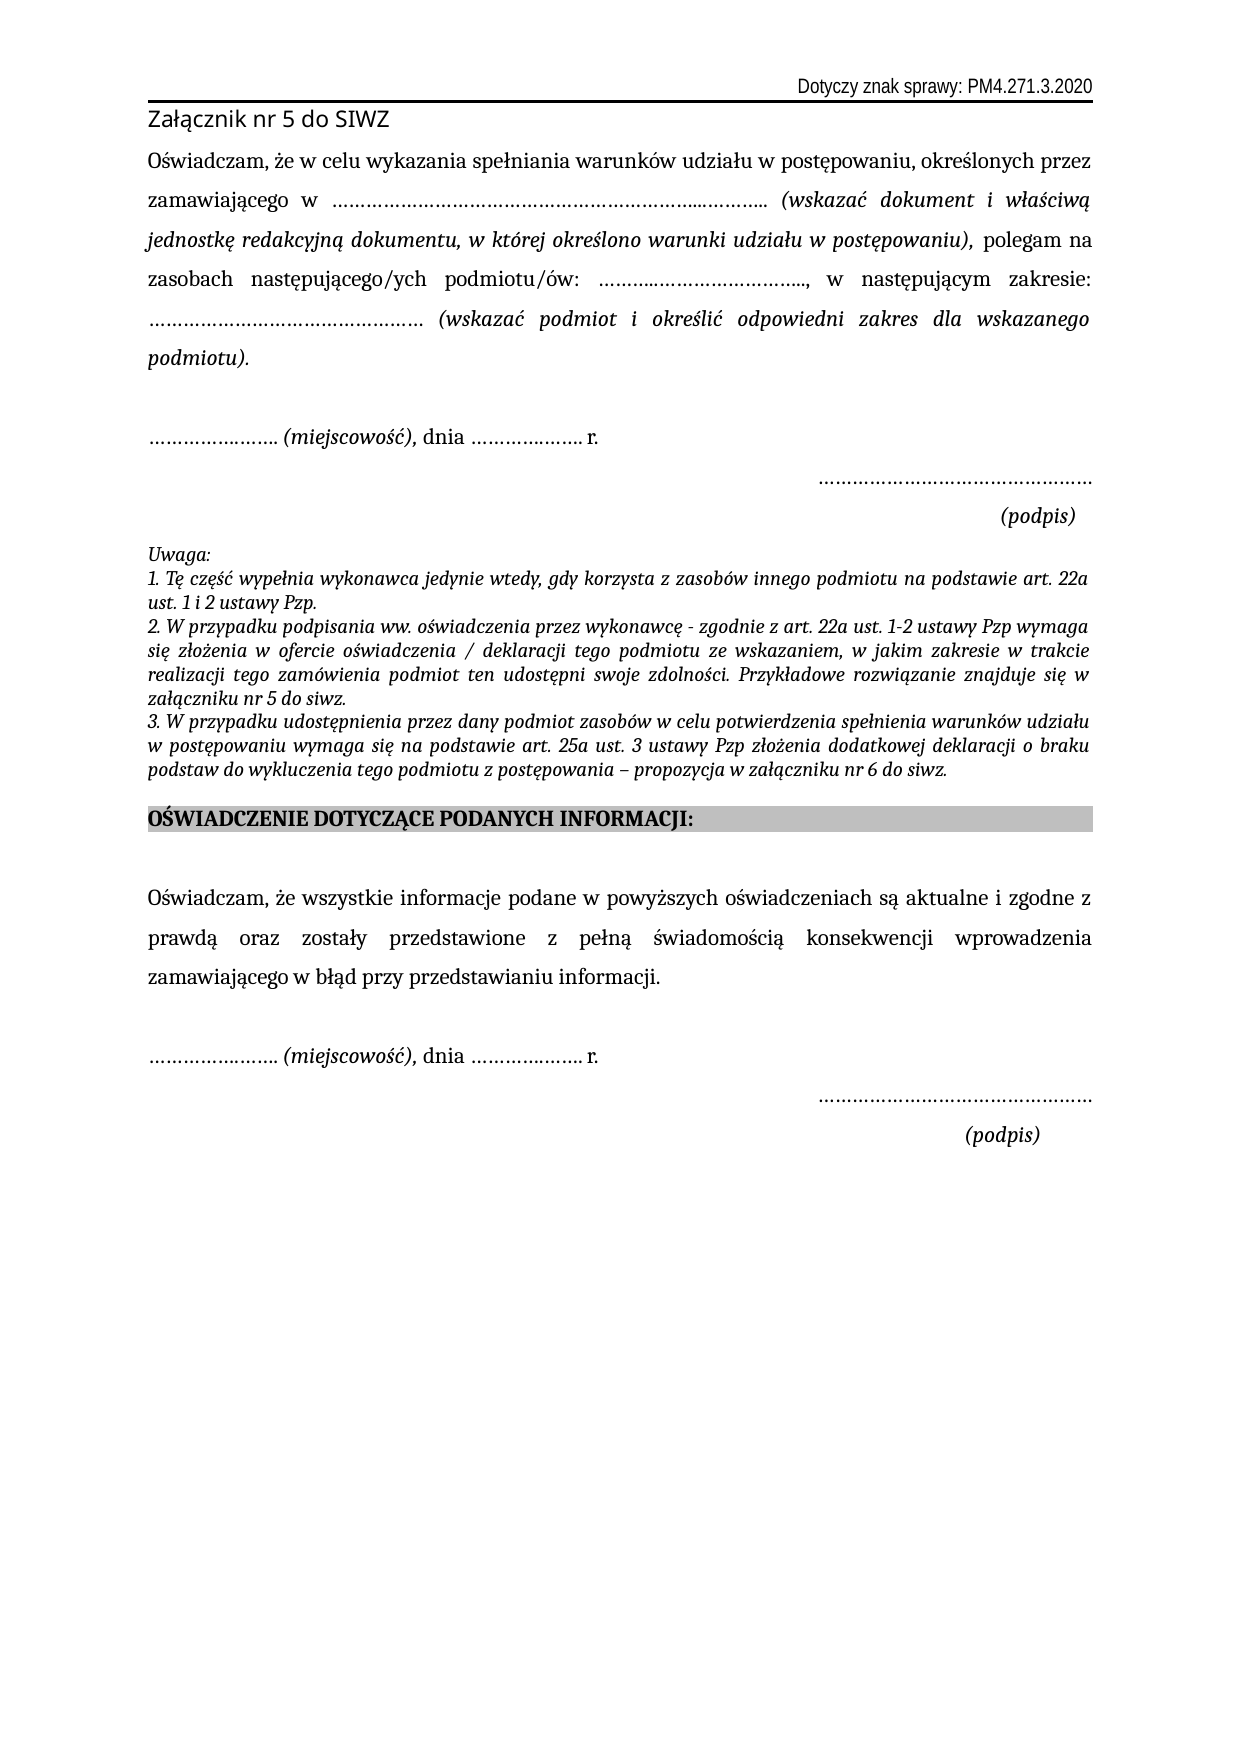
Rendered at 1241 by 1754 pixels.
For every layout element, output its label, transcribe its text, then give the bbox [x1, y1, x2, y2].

text ………………………………………… [148, 463, 1093, 490]
text 2. W przypadku podpisania ww. oświadczenia przez wykonawcę - zgodnie z art. 22a ust. 1-2 ustawy Pzp wymaga się złożenia w ofercie oświadczenia / deklaracji tego podmiotu ze wskazaniem, w jakim zakresie w trakcie realizacji tego zamówienia podmiot ten udostępni swoje zdolności. Przykładowe rozwiązanie znajduje się w załączniku nr 5 do siwz. [148, 614, 1093, 710]
text (podpis) [148, 1122, 1093, 1148]
text 3. W przypadku udostępnienia przez dany podmiot zasobów w celu potwierdzenia spełnienia warunków udziału w postępowaniu wymaga się na podstawie art. 25a ust. 3 ustawy Pzp złożenia dodatkowej deklaracji o braku podstaw do wykluczenia tego podmiotu z postępowania – propozycja w załączniku nr 6 do siwz. [148, 710, 1093, 782]
text ………………………………………… [148, 1082, 1093, 1109]
text OŚWIADCZENIE DOTYCZĄCE PODANYCH INFORMACJI: [148, 806, 1093, 832]
text (podpis) [738, 503, 1093, 529]
text …………….……. (miejscowość), dnia ………….……. r. [148, 1043, 1093, 1069]
text …………….……. (miejscowość), dnia ………….……. r. [148, 424, 1093, 450]
text Oświadczam, że wszystkie informacje podane w powyższych oświadczeniach są aktualne i zgodne z prawdą oraz zostały przedstawione z pełną świadomością konsekwencji wprowadzenia zamawiającego w błąd przy przedstawianiu informacji. [148, 885, 1093, 990]
text Uwaga: [148, 542, 1093, 566]
text 1. Tę część wypełnia wykonawca jedynie wtedy, gdy korzysta z zasobów innego podmiotu na podstawie art. 22a ust. 1 i 2 ustawy Pzp. [148, 566, 1093, 614]
text Oświadczam, że w celu wykazania spełniania warunków udziału w postępowaniu, określonych przez zamawiającego w ………………………………………………………...……….. (wskazać dokument i właściwą jednostkę redakcyjną dokumentu, w której określono warunki udziału w postępowaniu), polegam na zasobach następującego/ych podmiotu/ów: ………..…………………….., w następującym zakresie: ………………………………………… (wskazać podmiot i określić odpowiedni zakres dla wskazanego podmiotu). [148, 148, 1093, 371]
